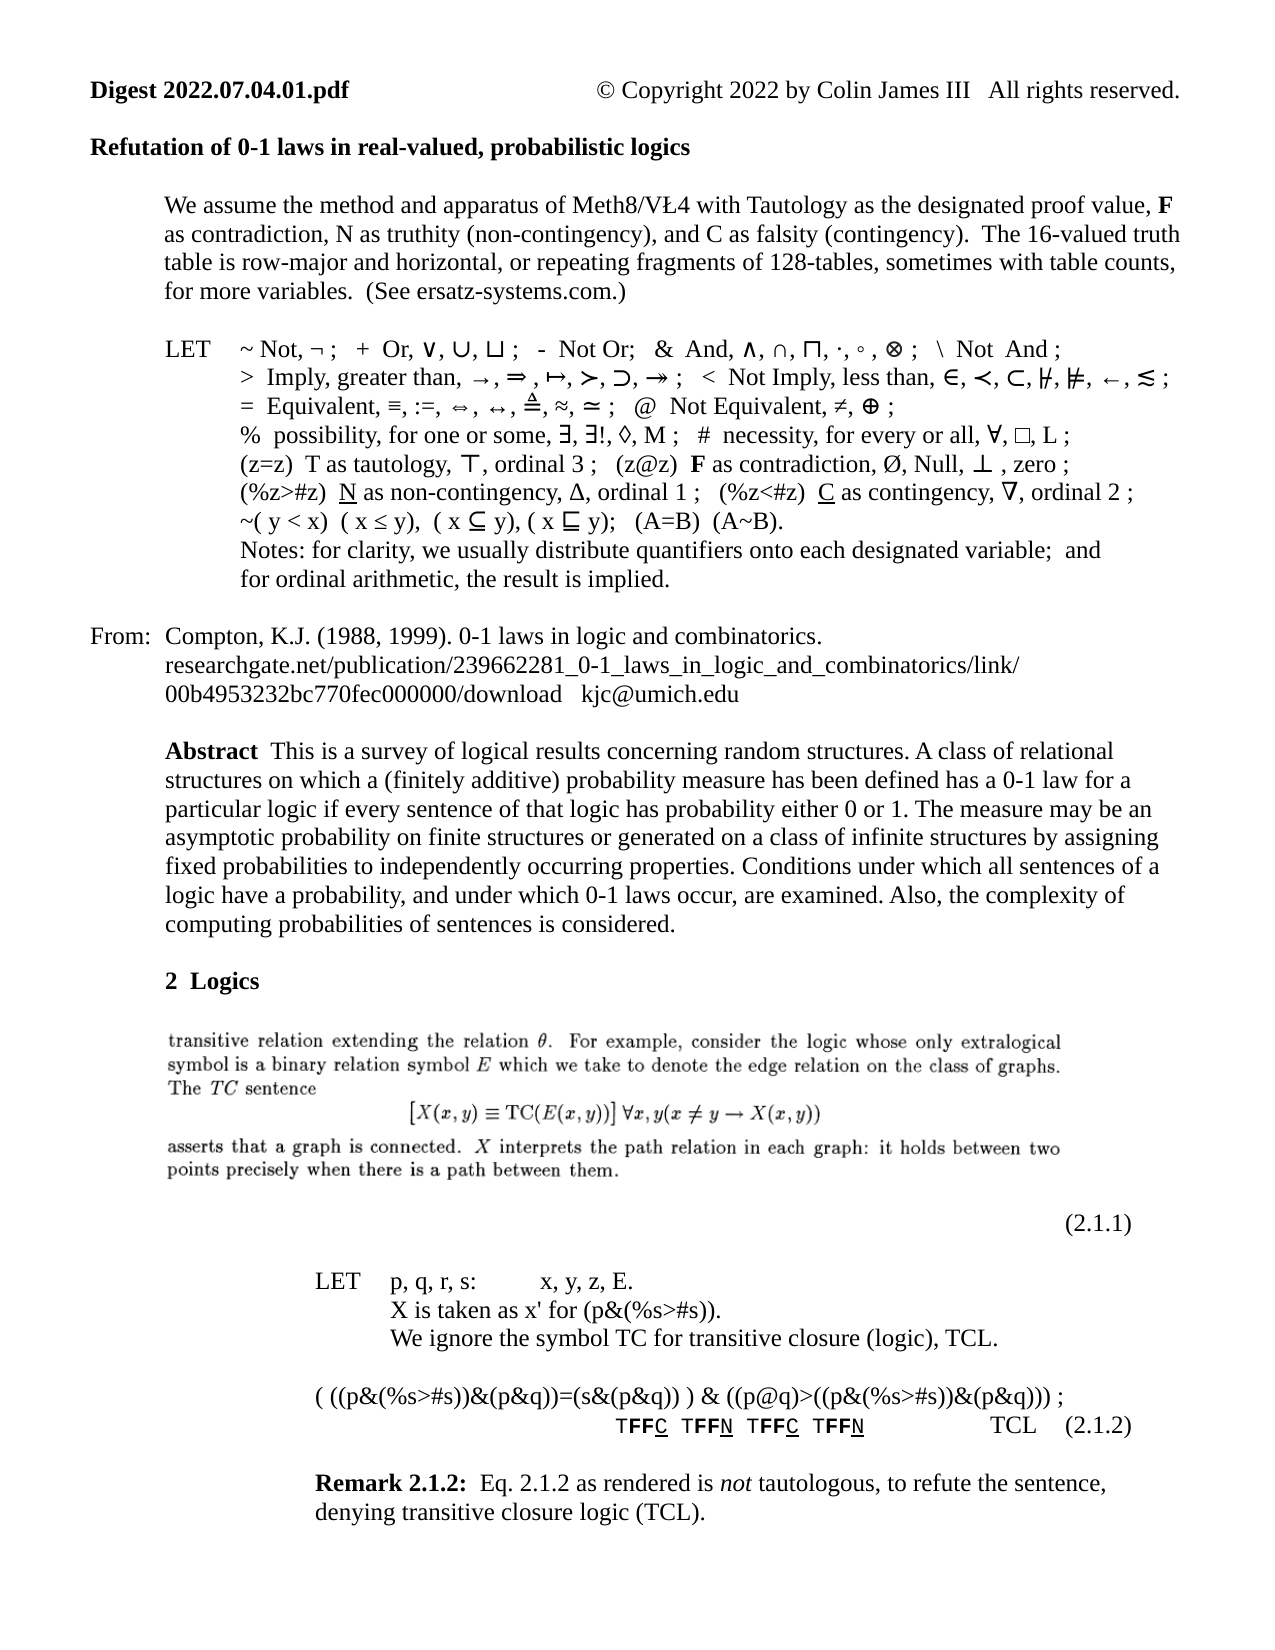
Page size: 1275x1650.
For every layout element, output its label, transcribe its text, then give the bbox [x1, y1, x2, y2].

text We ignore the symbol TC for transitive closure (logic), TCL. [90, 1323, 1185, 1352]
text 2 Logics [165, 966, 1185, 995]
text (2.1.1) [90, 1208, 1185, 1237]
text % possibility, for one or some, ∃, ∃!, ◊, M ; # necessity, for every or all, ∀, □, L ; [165, 420, 1185, 449]
text TFFC TFFN TFFC TFFN TCL (2.1.2) [90, 1410, 1185, 1440]
text LET ~ Not, ¬ ; + Or, ∨, ∪, ⊔ ; - Not Or; & And, ∧, ∩︀, ⊓, ·, ◦ , ⊗ ; \ Not And ; [165, 334, 1185, 362]
text ~( y < x) ( x ≤ y), ( x ⊆ y), ( x ⊑ y); (A=B) (A~B). [165, 506, 1185, 535]
text Abstract This is a survey of logical results concerning random structures. A class of relational structures on which a (finitely additive) probability measure has been defined has a 0-1 law for a particular logic if every sentence of that logic has probability either 0 or 1. The measure may be an asymptotic probability on finite structures or generated on a class of infinite structures by assigning fixed probabilities to independently occurring properties. Conditions under which all sentences of a logic have a probability, and under which 0-1 laws occur, are examined. Also, the complexity of computing probabilities of sentences is considered. [165, 736, 1185, 937]
subtitle Refutation of 0-1 laws in real-valued, probabilistic logics [90, 132, 1185, 161]
picture [165, 1031, 1065, 1180]
text = Equivalent, ≡, :=, ⇔, ↔, ≜, ≈, ≃ ; @ Not Equivalent, ≠, ⊕ ; [165, 391, 1185, 420]
text (z=z) T as tautology, ⊤, ordinal 3 ; (z@z) F as contradiction, Ø, Null, ⊥ , zero ; [165, 449, 1185, 477]
text X is taken as x' for (p&(%s>#s)). [90, 1295, 1185, 1323]
text LET p, q, r, s: x, y, z, E. [90, 1266, 1185, 1295]
text Notes: for clarity, we usually distribute quantifiers onto each designated variable; and [240, 535, 1185, 564]
text Digest 2022.07.04.01.pdf © Copyright 2022 by Colin James III All rights reserved. [90, 75, 1185, 104]
text researchgate.net/publication/239662281_0-1_laws_in_logic_and_combinatorics/link/ 00b4953232bc770fec000000/download kjc@umich.edu [90, 650, 1185, 707]
text (%z>#z) N as non-contingency, Δ, ordinal 1 ; (%z<#z) C as contingency, ∇, ordinal 2 ; [165, 477, 1185, 506]
text We assume the method and apparatus of Meth8/VŁ4 with Tautology as the designated proof value, F as contradiction, N as truthity (non-contingency), and C as falsity (contingency). The 16-valued truth table is row-major and horizontal, or repeating fragments of 128-tables, sometimes with table counts, for more variables. (See ersatz-systems.com.) [164, 190, 1185, 305]
text ( ((p&(%s>#s))&(p&q))=(s&(p&q)) ) & ((p@q)>((p&(%s>#s))&(p&q))) ; [90, 1381, 1185, 1410]
text Remark 2.1.2: Eq. 2.1.2 as rendered is not tautologous, to refute the sentence, denying transitive closure logic (TCL). [315, 1468, 1185, 1526]
text for ordinal arithmetic, the result is implied. [240, 564, 1185, 592]
text From: Compton, K.J. (1988, 1999). 0-1 laws in logic and combinatorics. [90, 621, 1185, 650]
text > Imply, greater than, →, ⇒ , ↦, ≻, ⊃, ↠ ; < Not Imply, less than, ∈, ≺, ⊂, ⊬, ⊭, ←, ≲ ; [165, 362, 1185, 391]
